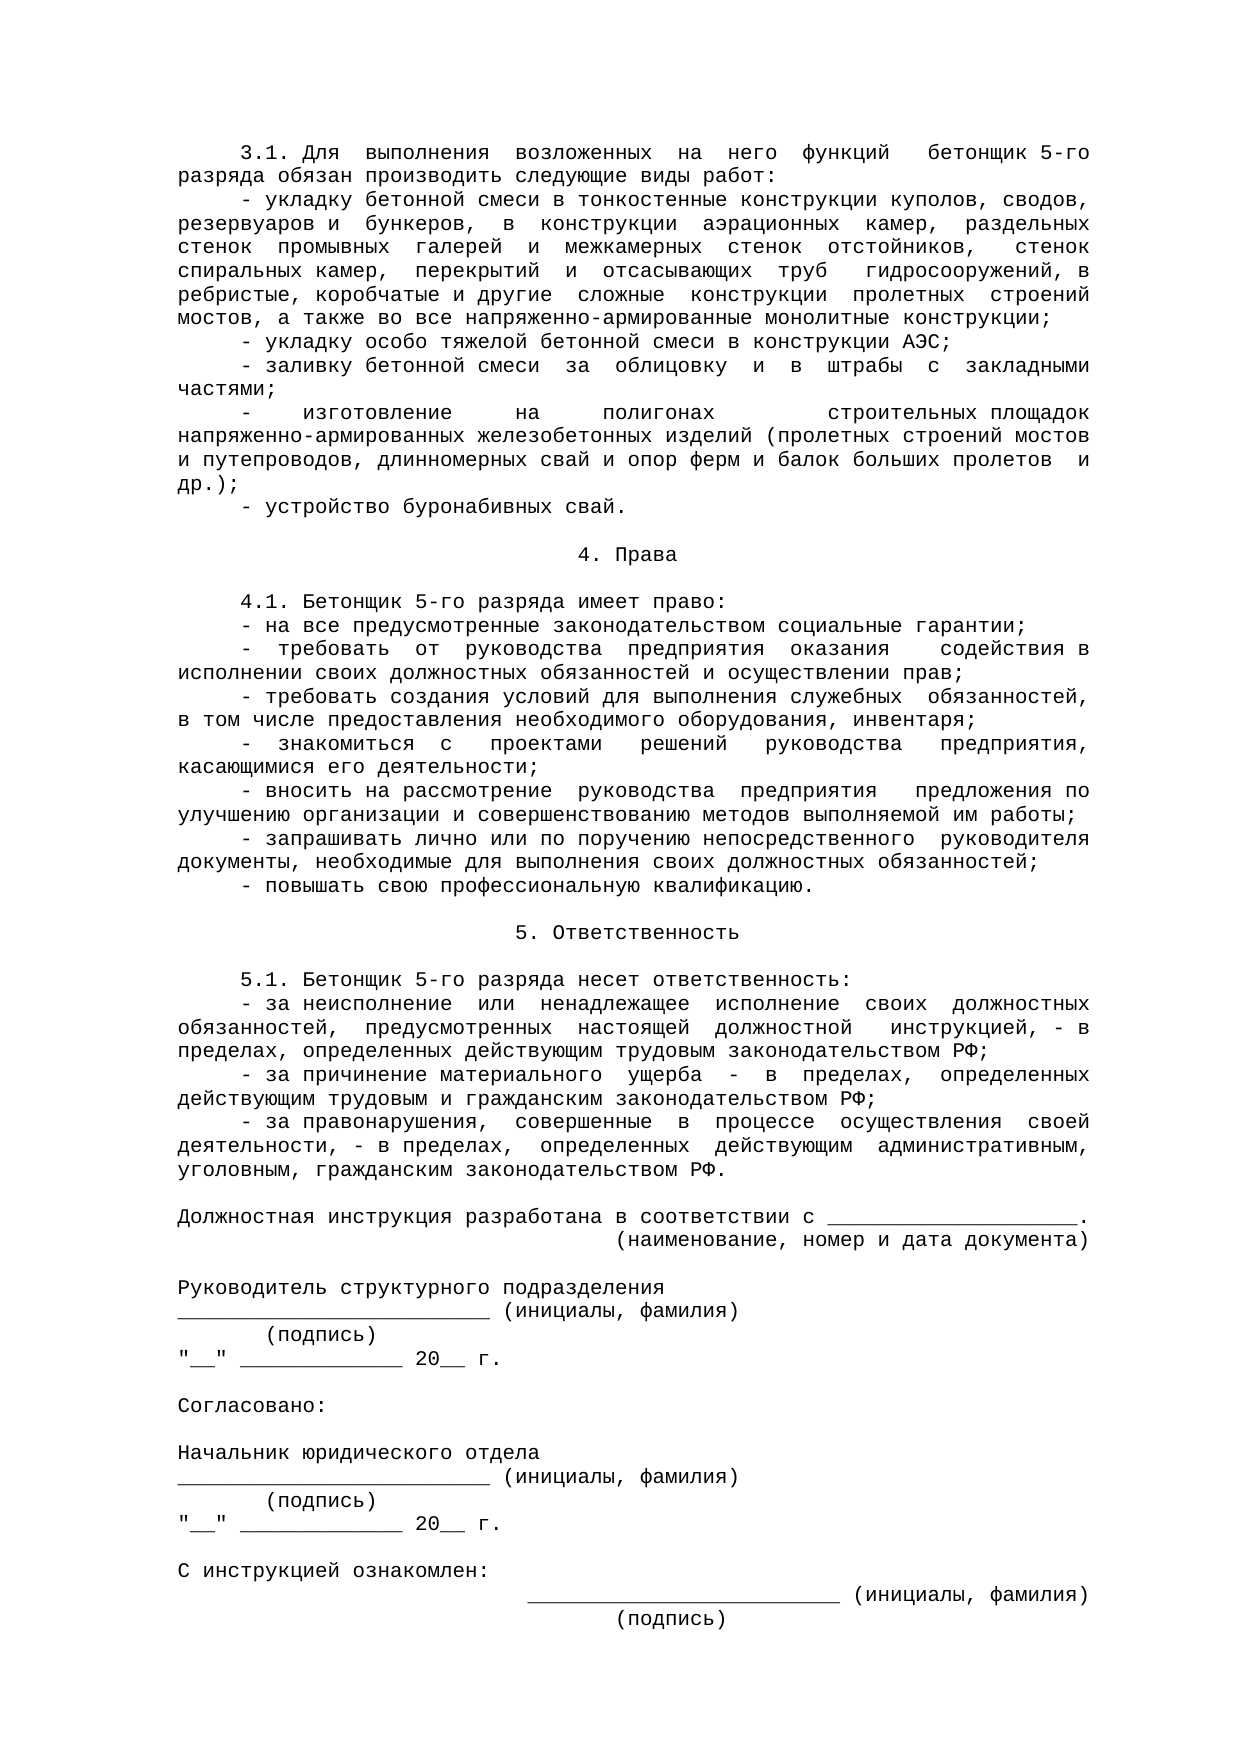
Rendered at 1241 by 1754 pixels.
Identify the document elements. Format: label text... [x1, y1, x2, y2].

text _________________________ (инициалы, фамилия) [177, 1300, 1152, 1324]
text - требовать от руководства предприятия оказания содействия в [177, 638, 1152, 662]
text 5.1. Бетонщик 5-го разряда несет ответственность: [177, 969, 1152, 993]
text спиральных камер, перекрытий и отсасывающих труб гидросооружений, в [177, 260, 1152, 284]
text Должностная инструкция разработана в соответствии с ____________________. [177, 1206, 1152, 1229]
text 5. Ответственность [177, 922, 1152, 946]
text _________________________ (инициалы, фамилия) [177, 1466, 1152, 1489]
text в том числе предоставления необходимого оборудования, инвентаря; [177, 709, 1152, 733]
text - за причинение материального ущерба - в пределах, определенных [177, 1064, 1152, 1088]
text "__" _____________ 20__ г. [177, 1513, 1152, 1537]
text (подпись) [177, 1608, 1152, 1631]
text улучшению организации и совершенствованию методов выполняемой им работы; [177, 804, 1152, 827]
text 4.1. Бетонщик 5-го разряда имеет право: [177, 591, 1152, 615]
text - устройство буронабивных свай. [177, 496, 1152, 520]
text резервуаров и бункеров, в конструкции аэрационных камер, раздельных [177, 213, 1152, 236]
text - знакомиться с проектами решений руководства предприятия, [177, 733, 1152, 757]
text - повышать свою профессиональную квалификацию. [177, 875, 1152, 898]
text (подпись) [177, 1324, 1152, 1348]
text деятельности, - в пределах, определенных действующим административным, [177, 1135, 1152, 1158]
text действующим трудовым и гражданским законодательством РФ; [177, 1088, 1152, 1111]
text - за неисполнение или ненадлежащее исполнение своих должностных [177, 993, 1152, 1017]
text - изготовление на полигонах строительных площадок [177, 402, 1152, 426]
text пределах, определенных действующим трудовым законодательством РФ; [177, 1040, 1152, 1064]
text - заливку бетонной смеси за облицовку и в штрабы с закладными [177, 354, 1152, 378]
text исполнении своих должностных обязанностей и осуществлении прав; [177, 662, 1152, 686]
text - укладку бетонной смеси в тонкостенные конструкции куполов, сводов, [177, 189, 1152, 213]
text - вносить на рассмотрение руководства предприятия предложения по [177, 780, 1152, 804]
text - требовать создания условий для выполнения служебных обязанностей, [177, 686, 1152, 709]
text 4. Права [177, 544, 1152, 567]
text обязанностей, предусмотренных настоящей должностной инструкцией, - в [177, 1017, 1152, 1040]
text С инструкцией ознакомлен: [177, 1561, 1152, 1584]
text (наименование, номер и дата документа) [177, 1229, 1152, 1253]
text напряженно-армированных железобетонных изделий (пролетных строений мостов [177, 426, 1152, 449]
text касающимися его деятельности; [177, 757, 1152, 780]
text Руководитель структурного подразделения [177, 1277, 1152, 1300]
text - укладку особо тяжелой бетонной смеси в конструкции АЭС; [177, 331, 1152, 354]
text ребристые, коробчатые и другие сложные конструкции пролетных строений [177, 284, 1152, 307]
text частями; [177, 378, 1152, 402]
text разряда обязан производить следующие виды работ: [177, 165, 1152, 189]
text - за правонарушения, совершенные в процессе осуществления своей [177, 1111, 1152, 1135]
text 3.1. Для выполнения возложенных на него функций бетонщик 5-го [177, 142, 1152, 165]
text (подпись) [177, 1489, 1152, 1513]
text - на все предусмотренные законодательством социальные гарантии; [177, 615, 1152, 638]
text и путепроводов, длинномерных свай и опор ферм и балок больших пролетов и [177, 449, 1152, 473]
text Согласовано: [177, 1395, 1152, 1419]
text _________________________ (инициалы, фамилия) [177, 1584, 1152, 1608]
text стенок промывных галерей и межкамерных стенок отстойников, стенок [177, 236, 1152, 260]
text Начальник юридического отдела [177, 1442, 1152, 1466]
text "__" _____________ 20__ г. [177, 1348, 1152, 1371]
text уголовным, гражданским законодательством РФ. [177, 1158, 1152, 1182]
text документы, необходимые для выполнения своих должностных обязанностей; [177, 851, 1152, 875]
text мостов, а также во все напряженно-армированные монолитные конструкции; [177, 307, 1152, 331]
text др.); [177, 473, 1152, 496]
text - запрашивать лично или по поручению непосредственного руководителя [177, 827, 1152, 851]
